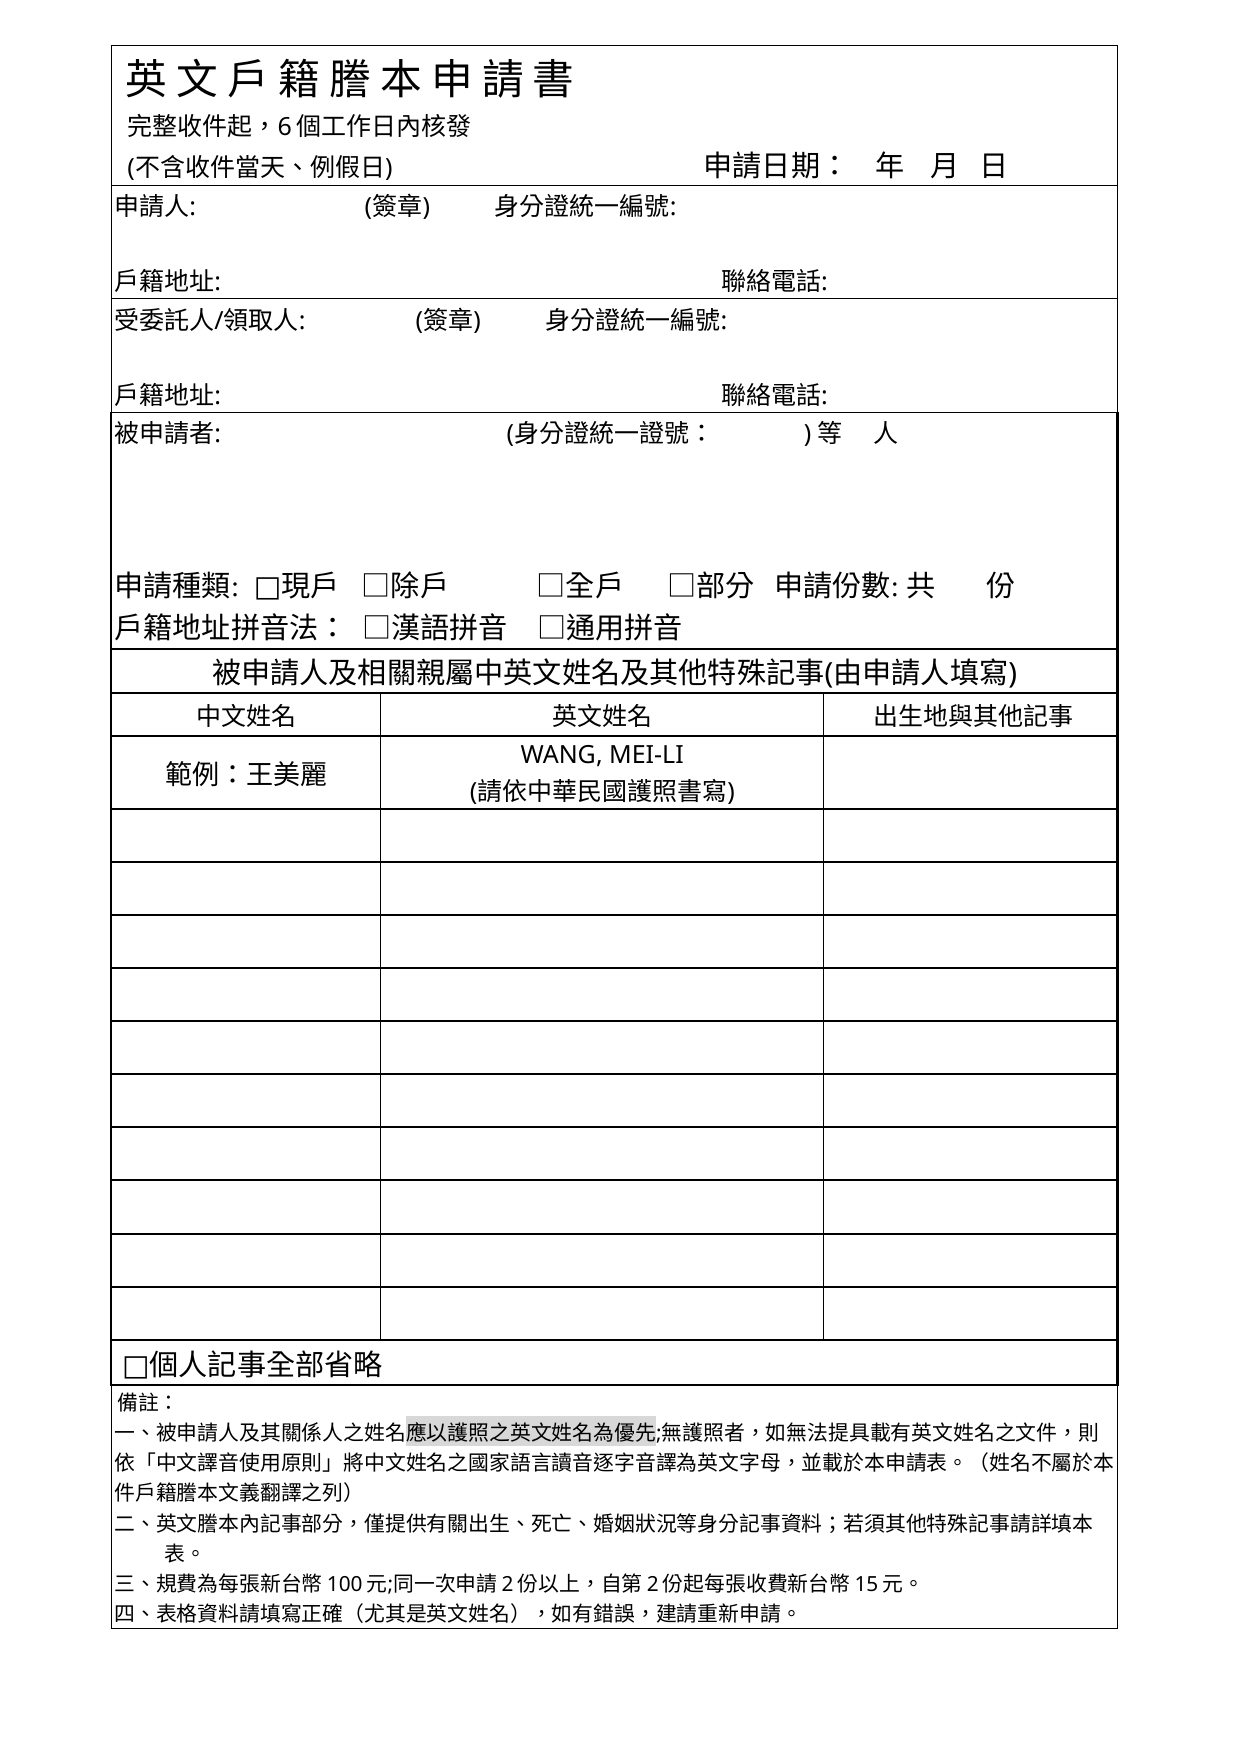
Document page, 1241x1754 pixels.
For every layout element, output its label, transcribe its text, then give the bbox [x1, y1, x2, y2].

table_cell [381, 1075, 823, 1126]
table_cell 申請人: (簽章) 身分證統一編號: 戶籍地址: 聯絡電話: [112, 186, 1117, 298]
table_cell [112, 1235, 380, 1286]
table_cell [112, 863, 380, 914]
table_header 英 文 戶 籍 謄 本 申 請 書 完整收件起，6個工作日內核發 (不含收件當天、例假日) 申請日期： 年 月 日 [112, 46, 1117, 184]
table_cell [112, 1128, 380, 1179]
table_cell [381, 1235, 823, 1286]
table_cell [381, 1022, 823, 1073]
table_cell [824, 1022, 1116, 1073]
table_cell [824, 1235, 1116, 1286]
table_cell [824, 1128, 1116, 1179]
table_cell [381, 1288, 823, 1339]
table_cell □個人記事全部省略 [112, 1341, 1116, 1384]
table_cell 被申請人及相關親屬中英文姓名及其他特殊記事(由申請人填寫) [112, 650, 1116, 692]
table_cell 範例：王美麗 [112, 737, 380, 807]
table_cell [824, 863, 1116, 914]
table_cell [824, 1181, 1116, 1232]
table_cell [381, 916, 823, 967]
table_cell 中文姓名 [112, 694, 380, 735]
table_cell [824, 1288, 1116, 1339]
table_cell [824, 916, 1116, 967]
table_cell [112, 810, 380, 861]
table_cell [112, 1075, 380, 1126]
table_cell 英文姓名 [381, 694, 823, 735]
table_cell [824, 737, 1116, 807]
table_cell 出生地與其他記事 [824, 694, 1116, 735]
table_cell [381, 1128, 823, 1179]
table_cell [112, 1181, 380, 1232]
table_cell WANG, MEI-LI (請依中華民國護照書寫) [381, 737, 823, 807]
table_cell [112, 1022, 380, 1073]
table_cell [112, 916, 380, 967]
table_cell [381, 810, 823, 861]
table_cell [824, 1075, 1116, 1126]
table_cell [824, 969, 1116, 1020]
table_cell 被申請者: (身分證統一證號： ) 等 人 申請種類: □現戶 □除戶 □全戶 □部分 申請份數: 共 份 戶籍地址拼音法： □漢語拼音 □通用拼音 [112, 413, 1116, 647]
table_cell [112, 1288, 380, 1339]
table_cell [381, 863, 823, 914]
table_cell [381, 969, 823, 1020]
table_cell 備註： 一、被申請人及其關係人之姓名應以護照之英文姓名為優先;無護照者，如無法提具載有英文姓名之文件，則依「中文譯音使用原則」將中文姓名之國家語言讀音逐字音譯為英文字母，並載於本申請表。（姓名不屬於本件戶籍謄本文義翻譯之列） 二、英文謄本內記事部分，僅提供有關出生、死亡、婚姻狀況等身分記事資料；若須其他特殊記事請詳填本表。 三、規費為每張新台幣100元;同一次申請2份以上，自第2份起每張收費新台幣15元。 四、表格資料請填寫正確（尤其是英文姓名），如有錯誤，建請重新申請。 [112, 1386, 1117, 1628]
table_cell [824, 810, 1116, 861]
table_cell [112, 969, 380, 1020]
table_cell [381, 1181, 823, 1232]
table_cell 受委託人/領取人: (簽章) 身分證統一編號: 戶籍地址: 聯絡電話: [112, 299, 1117, 412]
